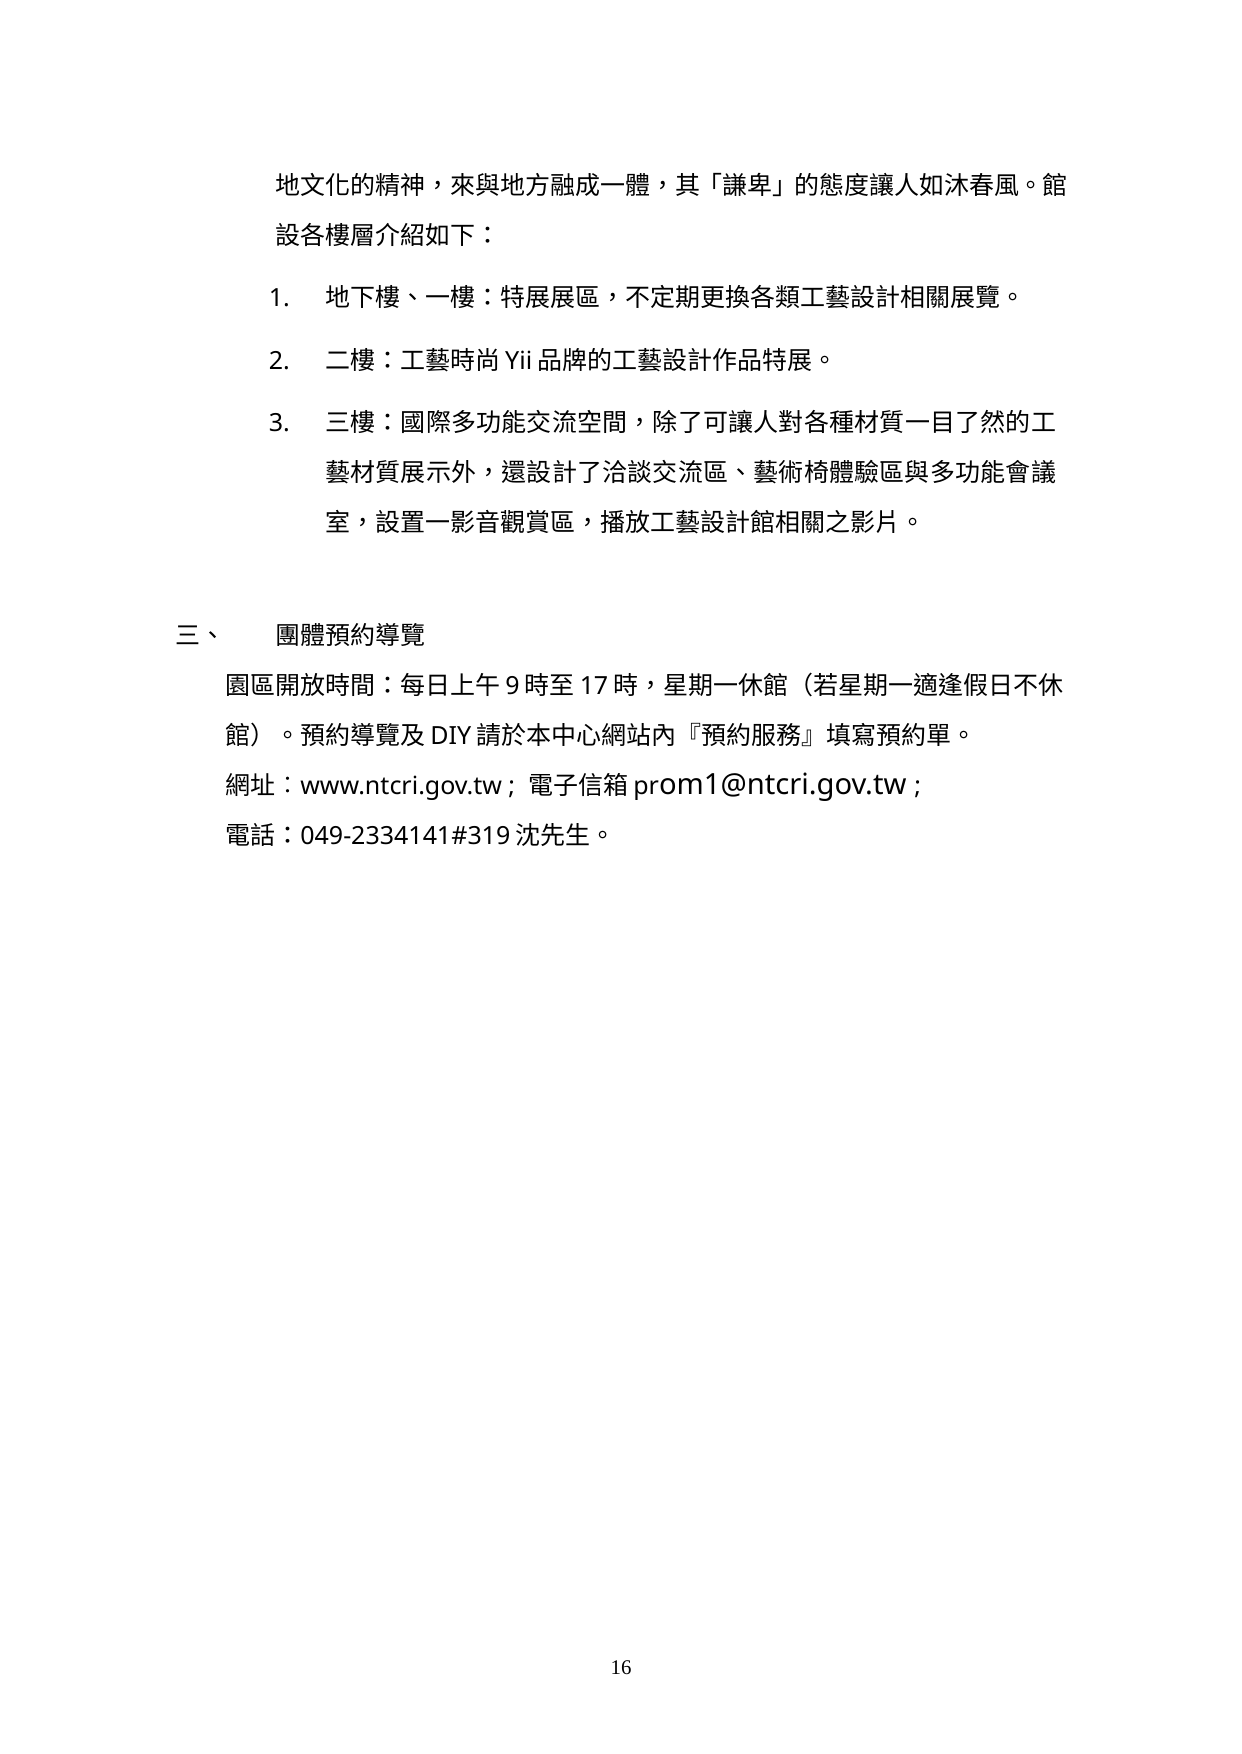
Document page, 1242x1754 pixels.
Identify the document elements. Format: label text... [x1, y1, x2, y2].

text 園區開放時間：每日上午9時至17時，星期一休館（若星期一適逢假日不休館）。預約導覽及DIY請於本中心網站內『預約服務』填寫預約單。 [225, 654, 1067, 754]
list 二樓：工藝時尚Yii品牌的工藝設計作品特展。 [269, 329, 1057, 379]
text 網址︰www.ntcri.gov.tw ; 電子信箱prom1@ntcri.gov.tw ; [225, 754, 1067, 804]
list 地下樓、一樓：特展展區，不定期更換各類工藝設計相關展覽。 [269, 267, 1057, 317]
text 電話：049-2334141#319沈先生。 [225, 804, 1067, 854]
list 三樓：國際多功能交流空間，除了可讓人對各種材質一目了然的工藝材質展示外，還設計了洽談交流區、藝術椅體驗區與多功能會議室，設置一影音觀賞區，播放工藝設計館相關之影片。 [269, 392, 1057, 542]
subtitle 團體預約導覽 [175, 604, 1067, 654]
subtitle 地文化的精神，來與地方融成一體，其「謙卑」的態度讓人如沐春風。館設各樓層介紹如下： [275, 154, 1067, 254]
